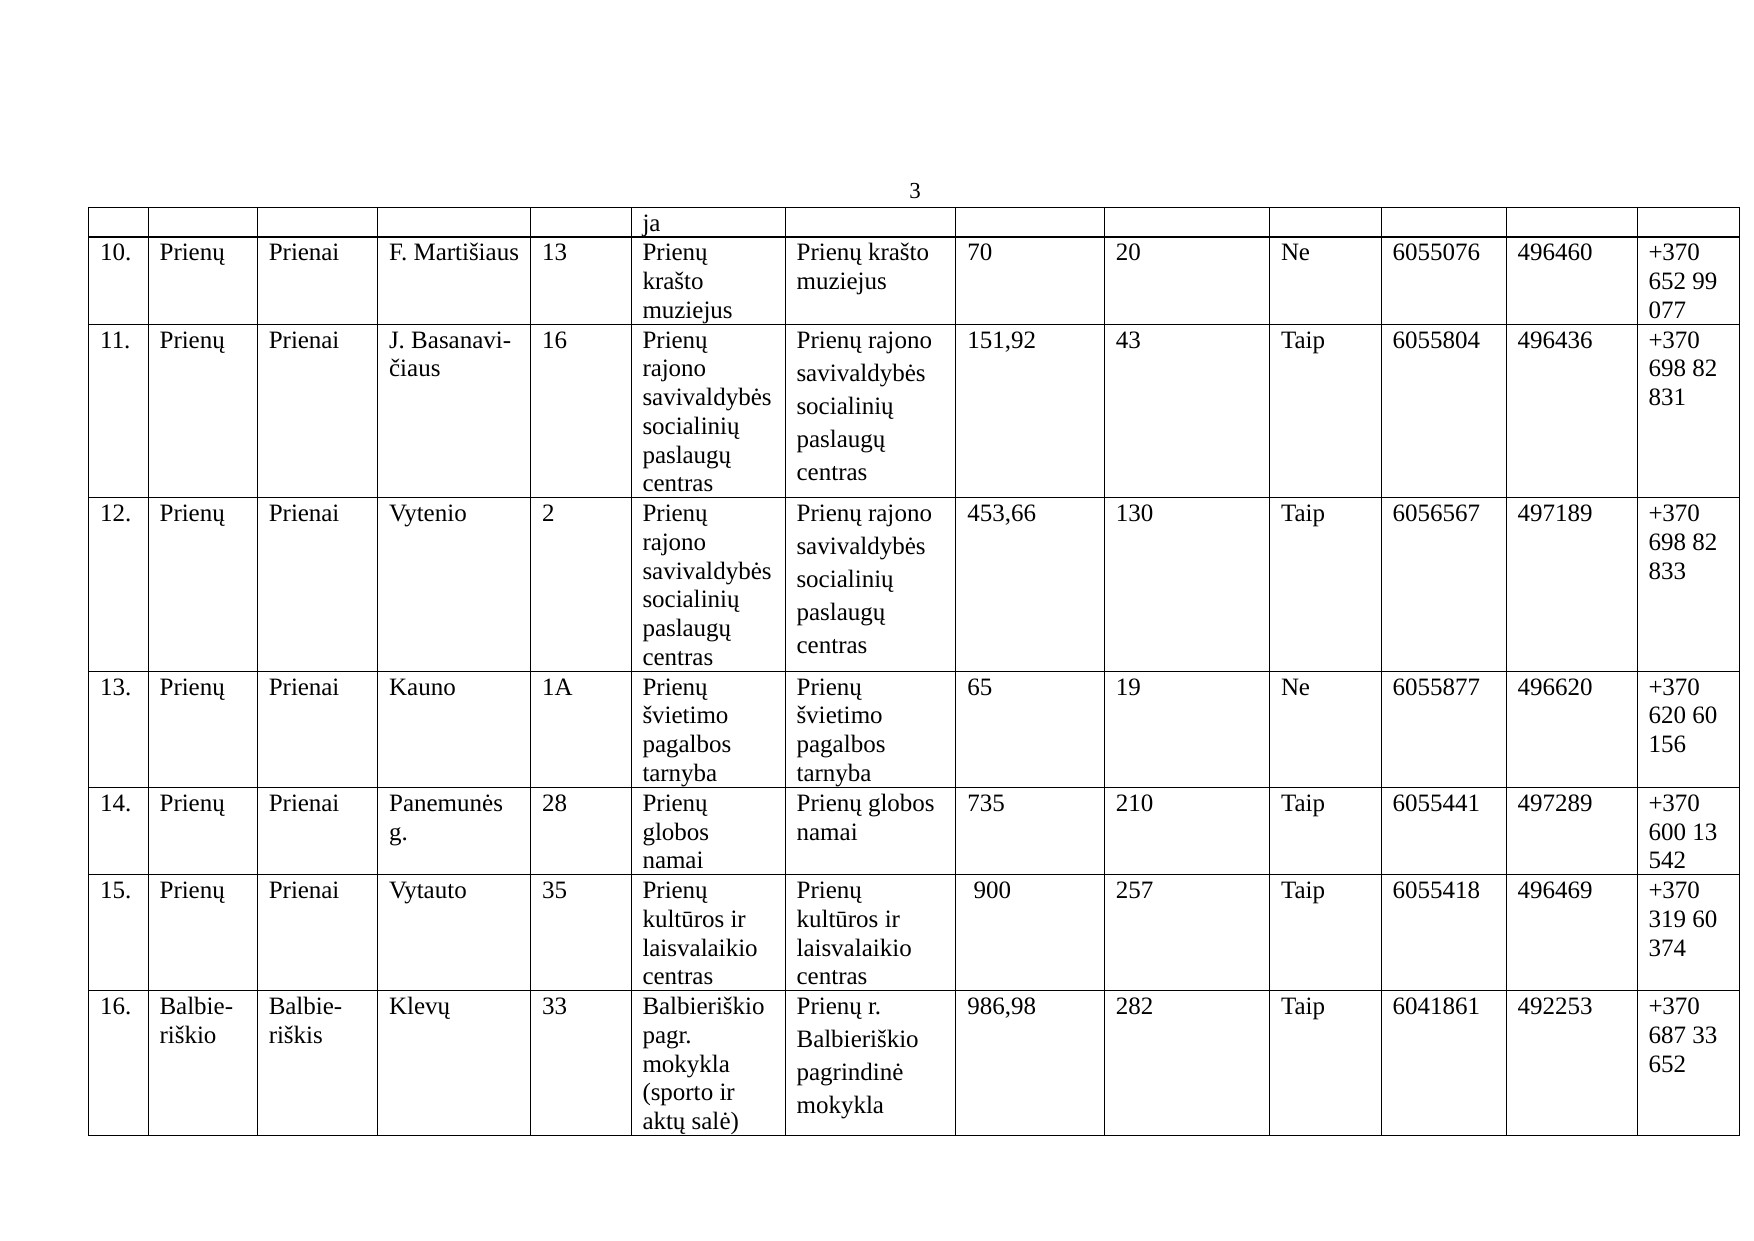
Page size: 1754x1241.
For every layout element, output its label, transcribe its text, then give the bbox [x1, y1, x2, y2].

table_cell 20 [1105, 238, 1269, 324]
table_cell Prienų rajono savivaldybės socialinių paslaugų centras [786, 498, 955, 671]
table_cell Prienų kultūros ir laisvalaikio centras [632, 875, 785, 990]
table_cell 130 [1105, 498, 1269, 671]
table_cell 496460 [1507, 238, 1637, 324]
table_cell 210 [1105, 788, 1269, 874]
table_cell 453,66 [956, 498, 1104, 671]
table_cell [1507, 208, 1637, 236]
table_cell 735 [956, 788, 1104, 874]
table_cell F. Martišiaus [378, 238, 530, 324]
table_cell 496436 [1507, 325, 1637, 497]
table_cell 900 [956, 875, 1104, 990]
table_cell 282 [1105, 991, 1269, 1135]
table_cell [956, 208, 1104, 236]
table_cell Panemunės g. [378, 788, 530, 874]
table_cell 33 [531, 991, 631, 1135]
table_cell 15. [89, 875, 148, 990]
table_cell Prienų švietimo pagalbos tarnyba [632, 672, 785, 787]
table_cell 13. [89, 672, 148, 787]
table_cell 6055441 [1382, 788, 1506, 874]
table_cell Prienų [149, 498, 257, 671]
table_cell J. Basanavi-čiaus [378, 325, 530, 497]
table_cell 16 [531, 325, 631, 497]
table_cell Prienų [149, 788, 257, 874]
table_cell 986,98 [956, 991, 1104, 1135]
table_cell Prienai [258, 672, 377, 787]
table_cell 65 [956, 672, 1104, 787]
table_cell 257 [1105, 875, 1269, 990]
table_cell [149, 208, 257, 236]
table_cell Balbie-riškis [258, 991, 377, 1135]
table_cell Balbieriškio pagr. mokykla (sporto ir aktų salė) [632, 991, 785, 1135]
table_cell 19 [1105, 672, 1269, 787]
table_cell 1A [531, 672, 631, 787]
table_cell 10. [89, 238, 148, 324]
table_cell +370 698 82 833 [1638, 498, 1739, 671]
table_cell Prienai [258, 875, 377, 990]
table_cell Taip [1270, 991, 1381, 1135]
table_cell Prienų [149, 672, 257, 787]
table_cell Prienų [149, 875, 257, 990]
table_cell 2 [531, 498, 631, 671]
table_cell Prienų [149, 325, 257, 497]
table_cell 6055804 [1382, 325, 1506, 497]
table_cell [1105, 208, 1269, 236]
table_cell [378, 208, 530, 236]
table_cell Taip [1270, 788, 1381, 874]
table_cell Prienai [258, 325, 377, 497]
table_cell 6041861 [1382, 991, 1506, 1135]
table_cell [786, 208, 955, 236]
table_cell 497189 [1507, 498, 1637, 671]
table_cell [89, 208, 148, 236]
table_cell Prienai [258, 238, 377, 324]
table_cell 6055076 [1382, 238, 1506, 324]
table_cell Prienų rajono savivaldybės socialinių paslaugų centras [786, 325, 955, 497]
table_cell 11. [89, 325, 148, 497]
table_cell Prienų kultūros ir laisvalaikio centras [786, 875, 955, 990]
table_cell 496469 [1507, 875, 1637, 990]
table_cell +370 652 99 077 [1638, 238, 1739, 324]
table_cell [258, 208, 377, 236]
table_cell 43 [1105, 325, 1269, 497]
table_cell 6055877 [1382, 672, 1506, 787]
table_cell 16. [89, 991, 148, 1135]
table_cell 6056567 [1382, 498, 1506, 671]
table_cell ja [632, 208, 785, 236]
table_cell 35 [531, 875, 631, 990]
table_cell Prienų krašto muziejus [786, 238, 955, 324]
table_cell Ne [1270, 672, 1381, 787]
table_cell 6055418 [1382, 875, 1506, 990]
table_cell +370 620 60 156 [1638, 672, 1739, 787]
table_cell 151,92 [956, 325, 1104, 497]
table_cell Balbie-riškio [149, 991, 257, 1135]
table_cell Prienai [258, 788, 377, 874]
table_cell Prienų globos namai [632, 788, 785, 874]
table_cell Prienai [258, 498, 377, 671]
table_cell [1382, 208, 1506, 236]
table_cell Prienų globos namai [786, 788, 955, 874]
table_cell Prienų r. Balbieriškio pagrindinė mokykla [786, 991, 955, 1135]
table_cell Prienų krašto muziejus [632, 238, 785, 324]
table_cell +370 600 13 542 [1638, 788, 1739, 874]
table_cell +370 687 33 652 [1638, 991, 1739, 1135]
table_cell Vytenio [378, 498, 530, 671]
table_cell Prienų [149, 238, 257, 324]
table_cell 13 [531, 238, 631, 324]
table_cell 28 [531, 788, 631, 874]
table_cell Kauno [378, 672, 530, 787]
table_cell 14. [89, 788, 148, 874]
table_cell [1270, 208, 1381, 236]
table_cell Taip [1270, 875, 1381, 990]
table_cell Klevų [378, 991, 530, 1135]
table_cell 496620 [1507, 672, 1637, 787]
table_cell [531, 208, 631, 236]
table_cell Prienų rajono savivaldybės socialinių paslaugų centras [632, 325, 785, 497]
table_cell 497289 [1507, 788, 1637, 874]
table_cell +370 319 60 374 [1638, 875, 1739, 990]
table_cell Prienų rajono savivaldybės socialinių paslaugų centras [632, 498, 785, 671]
table_cell 492253 [1507, 991, 1637, 1135]
table_cell Vytauto [378, 875, 530, 990]
table_cell +370 698 82 831 [1638, 325, 1739, 497]
table_cell [1638, 208, 1739, 236]
table_cell Ne [1270, 238, 1381, 324]
table_cell 70 [956, 238, 1104, 324]
table_cell Taip [1270, 325, 1381, 497]
table_cell Taip [1270, 498, 1381, 671]
table_cell Prienų švietimo pagalbos tarnyba [786, 672, 955, 787]
table_cell 12. [89, 498, 148, 671]
